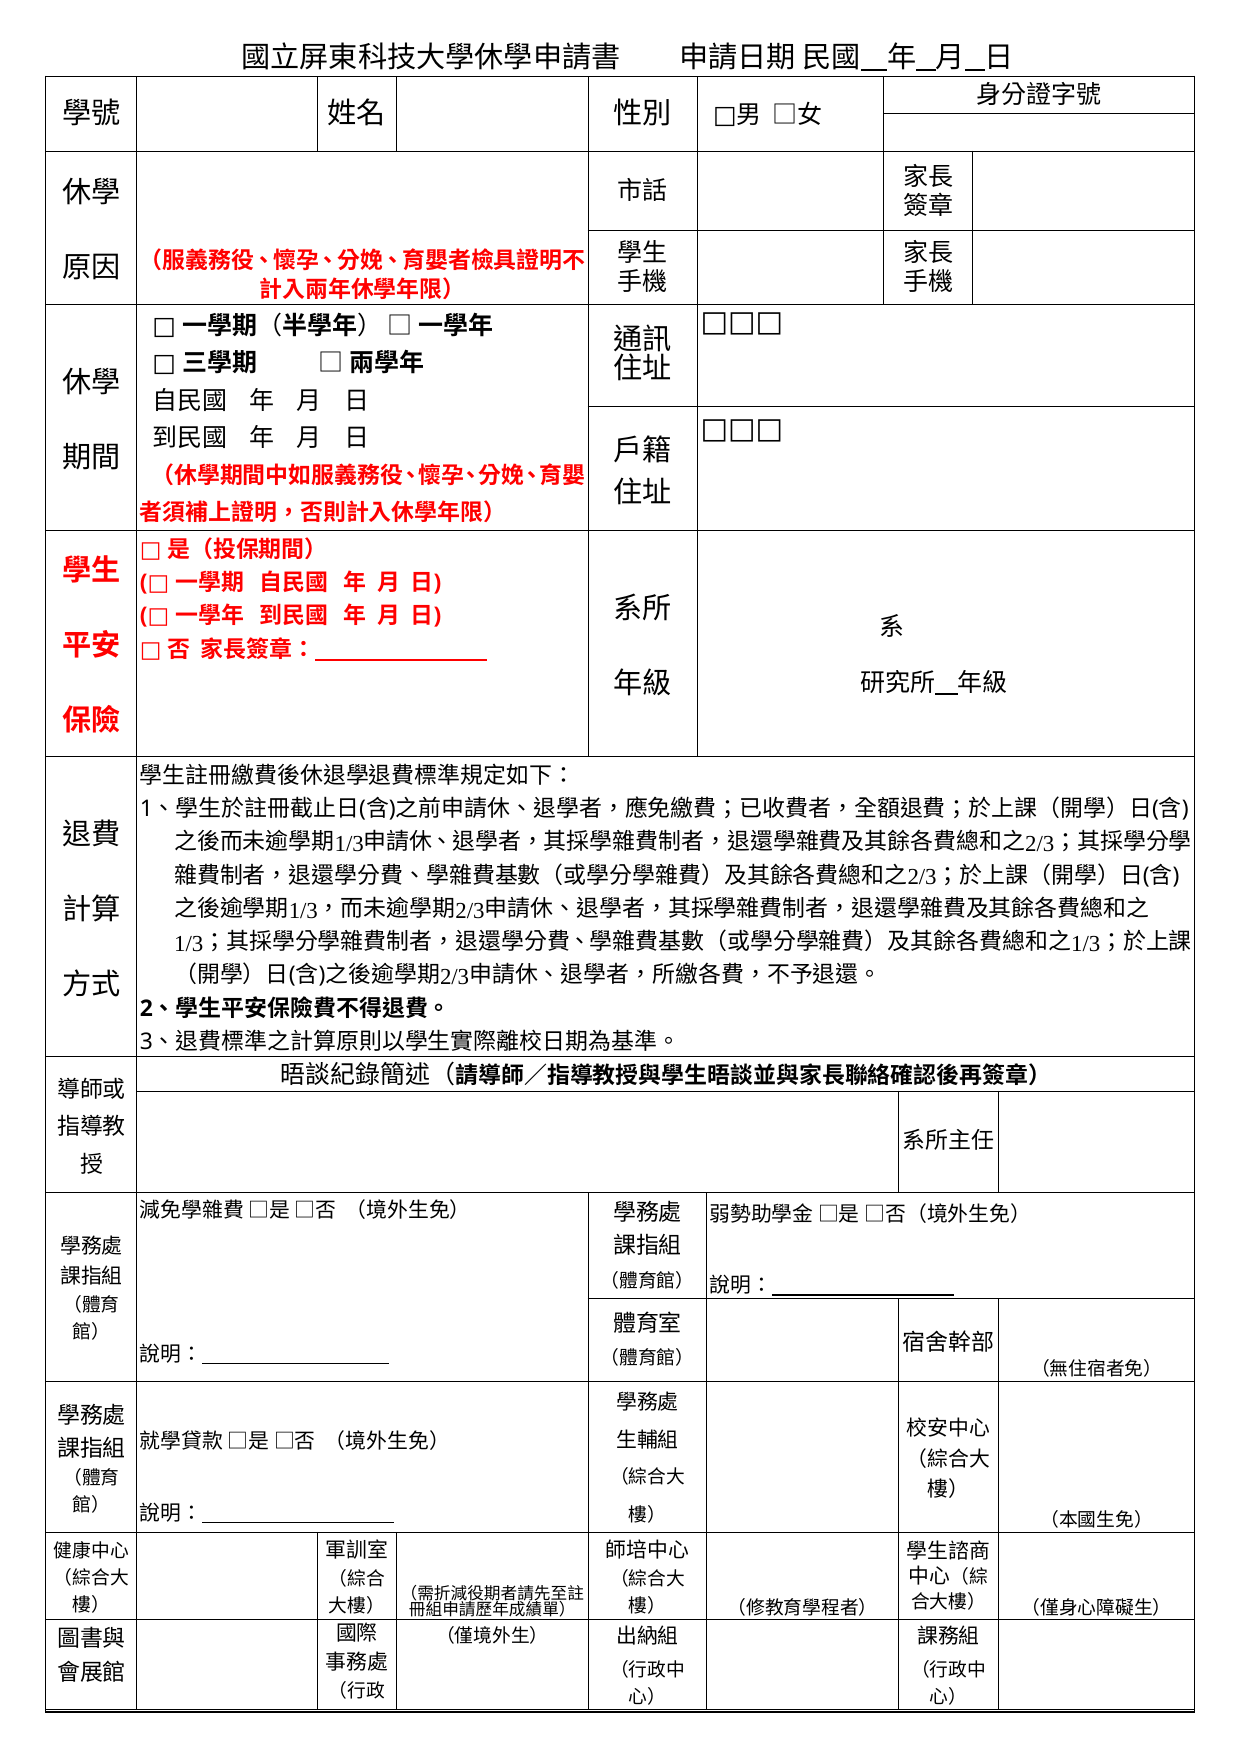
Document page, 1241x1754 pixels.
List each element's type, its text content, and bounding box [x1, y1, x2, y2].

table_cell 學務處 生輔組 （綜合大樓） [589, 1382, 706, 1532]
table_cell □ 一學期（半學年） □ 一學年 □ 三學期 □ 兩學年 自民國 年 月 日 到民國 年 月 日 （休學期間中如服義務役、懷孕、分娩、育嬰者須補上證明，否則計入休學年限） [137, 305, 588, 529]
table_cell [707, 1620, 898, 1709]
table_cell 市話 [589, 152, 697, 230]
table_cell [707, 1299, 898, 1381]
table_cell 軍訓室（綜合大樓） [318, 1533, 396, 1619]
table_cell （無住宿者免） [999, 1299, 1194, 1381]
table_cell 系 研究所 年級 [698, 531, 1194, 756]
table_cell 退費 計算 方式 [46, 757, 136, 1056]
table_header □男 □女 [698, 77, 883, 151]
table_cell 學務處 課指組（體育館） [46, 1193, 136, 1381]
table_cell 晤談紀錄簡述（請導師／指導教授與學生晤談並與家長聯絡確認後再簽章） [137, 1057, 1194, 1091]
table_cell 系所主任 [899, 1092, 998, 1192]
table_cell （僅身心障礙生） [999, 1533, 1194, 1619]
table_cell □□□ [698, 407, 1194, 529]
table_cell 體育室 （體育館） [589, 1299, 706, 1381]
table_cell 家長 手機 [884, 231, 972, 303]
table_cell 學生 平安 保險 [46, 531, 136, 756]
table_cell 健康中心（綜合大樓） [46, 1533, 136, 1619]
table_cell 宿舍幹部 [899, 1299, 998, 1381]
table_cell 弱勢助學金 □是 □否（境外生免） 說明： [707, 1193, 1194, 1298]
table_cell [137, 1533, 317, 1619]
table_cell □□□ [698, 305, 1194, 406]
table_cell [707, 1382, 898, 1532]
table_cell 學生 手機 [589, 231, 697, 303]
table_header [397, 77, 588, 151]
table_cell 校安中心 （綜合大樓） [899, 1382, 998, 1532]
table_header 學號 [46, 77, 136, 151]
table_cell 通訊 住址 [589, 305, 697, 406]
table_cell （需折減役期者請先至註冊組申請歷年成績單） [397, 1533, 588, 1619]
table_cell 出納組 （行政中心） [589, 1620, 706, 1709]
table_cell 師培中心 （綜合大樓） [589, 1533, 706, 1619]
table_cell 減免學雜費 □是 □否 （境外生免） 說明： [137, 1193, 588, 1381]
table_cell 圖書與會展館 [46, 1620, 136, 1709]
table_cell □ 是（投保期間） (□ 一學期 自民國 年 月 日) (□ 一學年 到民國 年 月 日) □ 否 家長簽章： [137, 531, 588, 756]
table_cell 導師或指導教授 [46, 1057, 136, 1192]
text 國立屏東科技大學休學申請書 申請日期 民國 年 月 日 [24, 33, 1216, 76]
table_cell （修教育學程者） [707, 1533, 898, 1619]
table_cell [698, 231, 883, 303]
table_cell 就學貸款 □是 □否 （境外生免） 說明： [137, 1382, 588, 1532]
table_cell 國際 事務處 （行政 [318, 1620, 396, 1709]
table_cell [973, 152, 1194, 230]
table_cell 學務處 課指組 （體育館） [589, 1193, 706, 1298]
table_cell [973, 231, 1194, 303]
table_cell 休學 期間 [46, 305, 136, 529]
table_cell （本國生免） [999, 1382, 1194, 1532]
table_cell （服義務役、懷孕、分娩、育嬰者檢具證明不計入兩年休學年限） [137, 152, 588, 303]
table_cell [999, 1092, 1194, 1192]
table_cell 學務處課指組（體育館） [46, 1382, 136, 1532]
table_header 姓名 [318, 77, 396, 151]
table_cell 戶籍 住址 [589, 407, 697, 529]
table_cell 學生註冊繳費後休退學退費標準規定如下： 1、學生於註冊截止日(含)之前申請休、退學者，應免繳費；已收費者，全額退費；於上課（開學）日(含)之後而未逾學期1/3申請休、退學者，其採學雜費制者，退還學雜費及其餘各費總和之2/3；其採學分學雜費制者，退還學分費、學雜費基數（或學分學雜費）及其餘各費總和之2/3；於上課（開學）日(含)之後逾學期1/3，而未逾學期2/3申請休、退學者，其採學雜費制者，退還學雜費及其餘各費總和之1/3；其採學分學雜費制者，退還學分費、學雜費基數（或學分學雜費）及其餘各費總和之1/3；於上課（開學）日(含)之後逾學期2/3申請休、退學者，所繳各費，不予退還。 2、學生平安保險費不得退費。 3、退費標準之計算原則以學生實際離校日期為基準。 [137, 757, 1194, 1056]
table_header [137, 77, 317, 151]
table_cell [698, 152, 883, 230]
table_cell 家長 簽章 [884, 152, 972, 230]
table_cell 系所 年級 [589, 531, 697, 756]
table_cell [884, 114, 1194, 151]
table_cell [137, 1092, 898, 1192]
table_cell 課務組 （行政中心） [899, 1620, 998, 1709]
table_cell （僅境外生） [397, 1620, 588, 1709]
table_cell [999, 1620, 1194, 1709]
table_cell [137, 1620, 317, 1709]
table_cell 學生諮商中心（綜合大樓） [899, 1533, 998, 1619]
table_cell 休學 原因 [46, 152, 136, 303]
table_header 性別 [589, 77, 697, 151]
table_header 身分證字號 [884, 77, 1194, 113]
